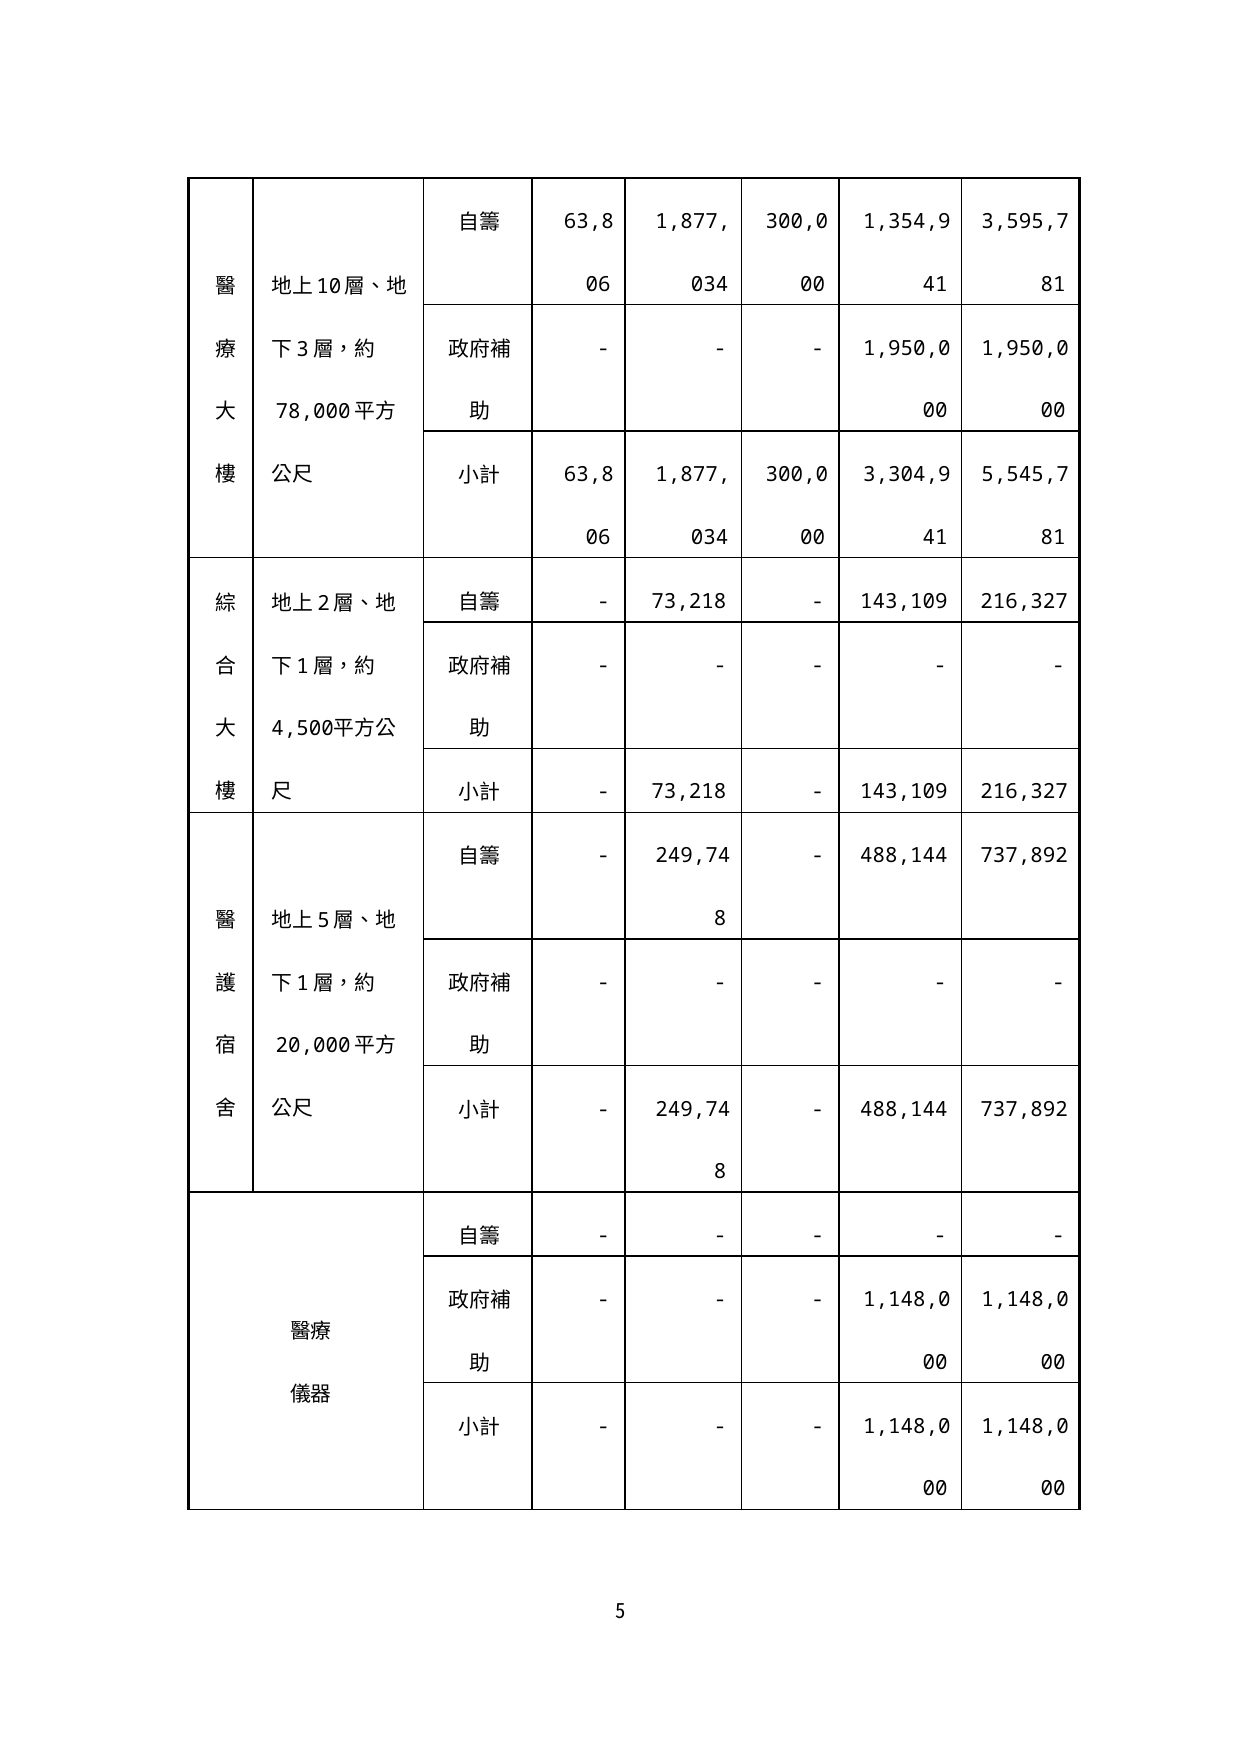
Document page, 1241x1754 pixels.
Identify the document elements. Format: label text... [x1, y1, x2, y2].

table_cell - [533, 1257, 624, 1382]
table_cell 自籌 [424, 179, 531, 304]
table_cell - [840, 623, 961, 747]
table_cell 小計 [424, 1383, 531, 1508]
table_cell 1,148,000 [840, 1257, 961, 1382]
table_cell - [742, 558, 838, 621]
table_cell 73,218 [626, 749, 741, 812]
table_cell 143,109 [840, 749, 961, 812]
table_cell 300,000 [742, 179, 838, 304]
table_cell - [742, 749, 838, 812]
table_cell - [962, 940, 1078, 1065]
table_cell - [840, 1193, 961, 1255]
table_cell 醫護 宿舍 [190, 813, 252, 1191]
table_cell 綜合 大樓 [190, 558, 252, 812]
table_cell 737,892 [962, 1066, 1078, 1191]
table_cell 300,000 [742, 432, 838, 557]
table_cell 地上10層、地下3層，約78,000平方公尺 [254, 179, 423, 557]
table_cell - [742, 1257, 838, 1382]
table_cell - [742, 1383, 838, 1508]
table_cell 1,950,000 [840, 305, 961, 430]
table_cell 1,148,000 [840, 1383, 961, 1508]
table_cell 醫療 大樓 [190, 179, 252, 557]
table_cell - [626, 1257, 741, 1382]
table_cell 63,806 [533, 179, 624, 304]
table_cell - [742, 1193, 838, 1255]
table_cell - [533, 305, 624, 430]
table_cell 地上5層、地下1層，約20,000平方公尺 [254, 813, 423, 1191]
table_cell - [626, 305, 741, 430]
table_cell - [533, 749, 624, 812]
table_cell 249,748 [626, 813, 741, 938]
table_cell - [533, 558, 624, 621]
table_cell - [533, 813, 624, 938]
table_cell 政府補助 [424, 1257, 531, 1382]
table_cell 488,144 [840, 1066, 961, 1191]
table_cell 地上2層、地下1層，約4,500平方公尺 [254, 558, 423, 812]
table_cell 自籌 [424, 558, 531, 621]
table_cell - [626, 1193, 741, 1255]
table_cell 自籌 [424, 1193, 531, 1255]
table_cell - [533, 1383, 624, 1508]
table_cell 小計 [424, 432, 531, 557]
table_cell 1,877,034 [626, 432, 741, 557]
table_cell - [742, 1066, 838, 1191]
table_cell 政府補助 [424, 623, 531, 747]
table_cell - [533, 623, 624, 747]
table_cell 1,950,000 [962, 305, 1078, 430]
table_cell 1,354,941 [840, 179, 961, 304]
table_cell - [533, 1066, 624, 1191]
table_cell - [742, 940, 838, 1065]
table_cell 自籌 [424, 813, 531, 938]
table_cell - [626, 1383, 741, 1508]
table_cell 488,144 [840, 813, 961, 938]
table_cell 216,327 [962, 749, 1078, 812]
table_cell - [533, 940, 624, 1065]
table_cell - [962, 1193, 1078, 1255]
table_cell - [533, 1193, 624, 1255]
table_cell - [626, 940, 741, 1065]
table_cell 63,806 [533, 432, 624, 557]
table_cell 737,892 [962, 813, 1078, 938]
table_cell 216,327 [962, 558, 1078, 621]
table_cell 1,877,034 [626, 179, 741, 304]
table_cell - [840, 940, 961, 1065]
table_cell - [742, 813, 838, 938]
table_cell - [742, 305, 838, 430]
table_cell - [962, 623, 1078, 747]
table_cell - [626, 623, 741, 747]
table_cell 5,545,781 [962, 432, 1078, 557]
table_cell 3,304,941 [840, 432, 961, 557]
table_cell 政府補助 [424, 305, 531, 430]
table_cell 143,109 [840, 558, 961, 621]
table_cell 249,748 [626, 1066, 741, 1191]
table_cell 小計 [424, 1066, 531, 1191]
table_cell 小計 [424, 749, 531, 812]
table_cell 1,148,000 [962, 1383, 1078, 1508]
table_cell 1,148,000 [962, 1257, 1078, 1382]
table_cell 醫療 儀器 [190, 1193, 423, 1508]
table_cell 政府補助 [424, 940, 531, 1065]
table_cell - [742, 623, 838, 747]
table_cell 73,218 [626, 558, 741, 621]
table_cell 3,595,781 [962, 179, 1078, 304]
